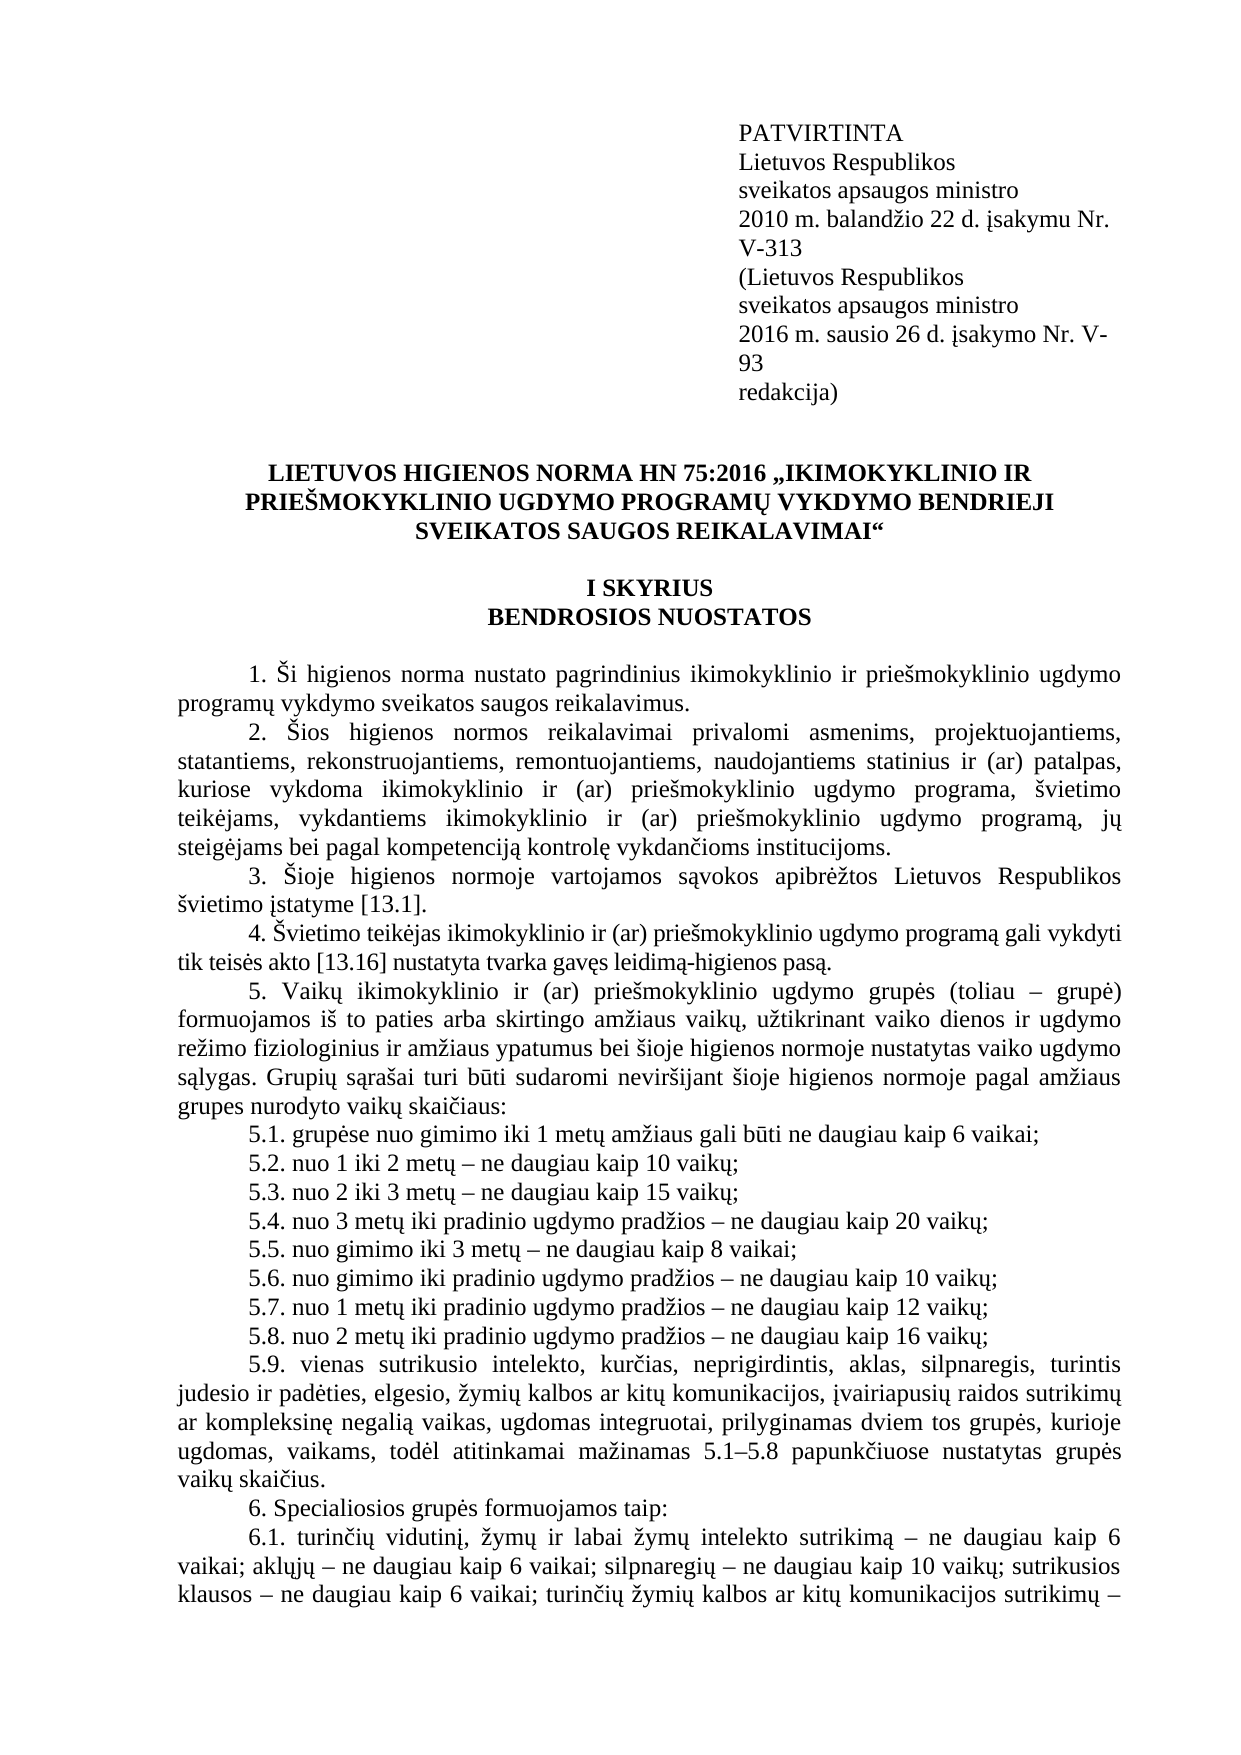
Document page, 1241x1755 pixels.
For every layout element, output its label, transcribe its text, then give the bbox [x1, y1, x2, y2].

text BENDROSIOS NUOSTATOS [177, 602, 1122, 631]
text 5.2. nuo 1 iki 2 metų – ne daugiau kaip 10 vaikų; [177, 1148, 1122, 1177]
text Lietuvos Respublikos [738, 147, 1122, 176]
text 1. Ši higienos norma nustato pagrindinius ikimokyklinio ir priešmokyklinio ugdymo programų vykdymo sveikatos saugos reikalavimus. [177, 659, 1122, 717]
text 2016 m. sausio 26 d. įsakymo Nr. V-93 [738, 319, 1122, 377]
text 6.1. turinčių vidutinį, žymų ir labai žymų intelekto sutrikimą – ne daugiau kaip 6 vaikai; aklųjų – ne daugiau kaip 6 vaikai; silpnaregių – ne daugiau kaip 10 vaikų; sutrikusios klausos – ne daugiau kaip 6 vaikai; turinčių žymių kalbos ar kitų komunikacijos sutrikimų – [177, 1522, 1122, 1608]
text 5. Vaikų ikimokyklinio ir (ar) priešmokyklinio ugdymo grupės (toliau – grupė) formuojamos iš to paties arba skirtingo amžiaus vaikų, užtikrinant vaiko dienos ir ugdymo režimo fiziologinius ir amžiaus ypatumus bei šioje higienos normoje nustatytas vaiko ugdymo sąlygas. Grupių sąrašai turi būti sudaromi neviršijant šioje higienos normoje pagal amžiaus grupes nurodyto vaikų skaičiaus: [177, 976, 1122, 1119]
text 5.9. vienas sutrikusio intelekto, kurčias, neprigirdintis, aklas, silpnaregis, turintis judesio ir padėties, elgesio, žymių kalbos ar kitų komunikacijos, įvairiapusių raidos sutrikimų ar kompleksinę negalią vaikas, ugdomas integruotai, prilyginamas dviem tos grupės, kurioje ugdomas, vaikams, todėl atitinkamai mažinamas 5.1–5.8 papunkčiuose nustatytas grupės vaikų skaičius. [177, 1349, 1122, 1493]
text LIETUVOS HIGIENOS NORMA HN 75:2016 „IKIMOKYKLINIO IR PRIEŠMOKYKLINIO UGDYMO PROGRAMŲ VYKDYMO BENDRIEJI SVEIKATOS SAUGOS REIKALAVIMAI“ [177, 458, 1122, 544]
text 6. Specialiosios grupės formuojamos taip: [177, 1493, 1122, 1522]
text 5.8. nuo 2 metų iki pradinio ugdymo pradžios – ne daugiau kaip 16 vaikų; [177, 1321, 1122, 1349]
text sveikatos apsaugos ministro [738, 291, 1122, 319]
text I SKYRIUS [177, 573, 1122, 602]
text (Lietuvos Respublikos [738, 262, 1122, 291]
text 5.5. nuo gimimo iki 3 metų – ne daugiau kaip 8 vaikai; [177, 1234, 1122, 1263]
text 5.4. nuo 3 metų iki pradinio ugdymo pradžios – ne daugiau kaip 20 vaikų; [177, 1206, 1122, 1234]
text 4. Švietimo teikėjas ikimokyklinio ir (ar) priešmokyklinio ugdymo programą gali vykdyti tik teisės akto [13.16] nustatyta tvarka gavęs leidimą-higienos pasą. [177, 918, 1122, 976]
text sveikatos apsaugos ministro [738, 176, 1122, 204]
text 5.7. nuo 1 metų iki pradinio ugdymo pradžios – ne daugiau kaip 12 vaikų; [177, 1292, 1122, 1321]
text PATVIRTINTA [738, 118, 1122, 147]
text 5.6. nuo gimimo iki pradinio ugdymo pradžios – ne daugiau kaip 10 vaikų; [177, 1263, 1122, 1292]
text 2010 m. balandžio 22 d. įsakymu Nr. V-313 [738, 204, 1122, 262]
text 2. Šios higienos normos reikalavimai privalomi asmenims, projektuojantiems, statantiems, rekonstruojantiems, remontuojantiems, naudojantiems statinius ir (ar) patalpas, kuriose vykdoma ikimokyklinio ir (ar) priešmokyklinio ugdymo programa, švietimo teikėjams, vykdantiems ikimokyklinio ir (ar) priešmokyklinio ugdymo programą, jų steigėjams bei pagal kompetenciją kontrolę vykdančioms institucijoms. [177, 717, 1122, 861]
text 5.1. grupėse nuo gimimo iki 1 metų amžiaus gali būti ne daugiau kaip 6 vaikai; [177, 1119, 1122, 1148]
text 3. Šioje higienos normoje vartojamos sąvokos apibrėžtos Lietuvos Respublikos švietimo įstatyme [13.1]. [177, 861, 1122, 918]
text 5.3. nuo 2 iki 3 metų – ne daugiau kaip 15 vaikų; [177, 1177, 1122, 1206]
text redakcija) [738, 377, 1122, 406]
